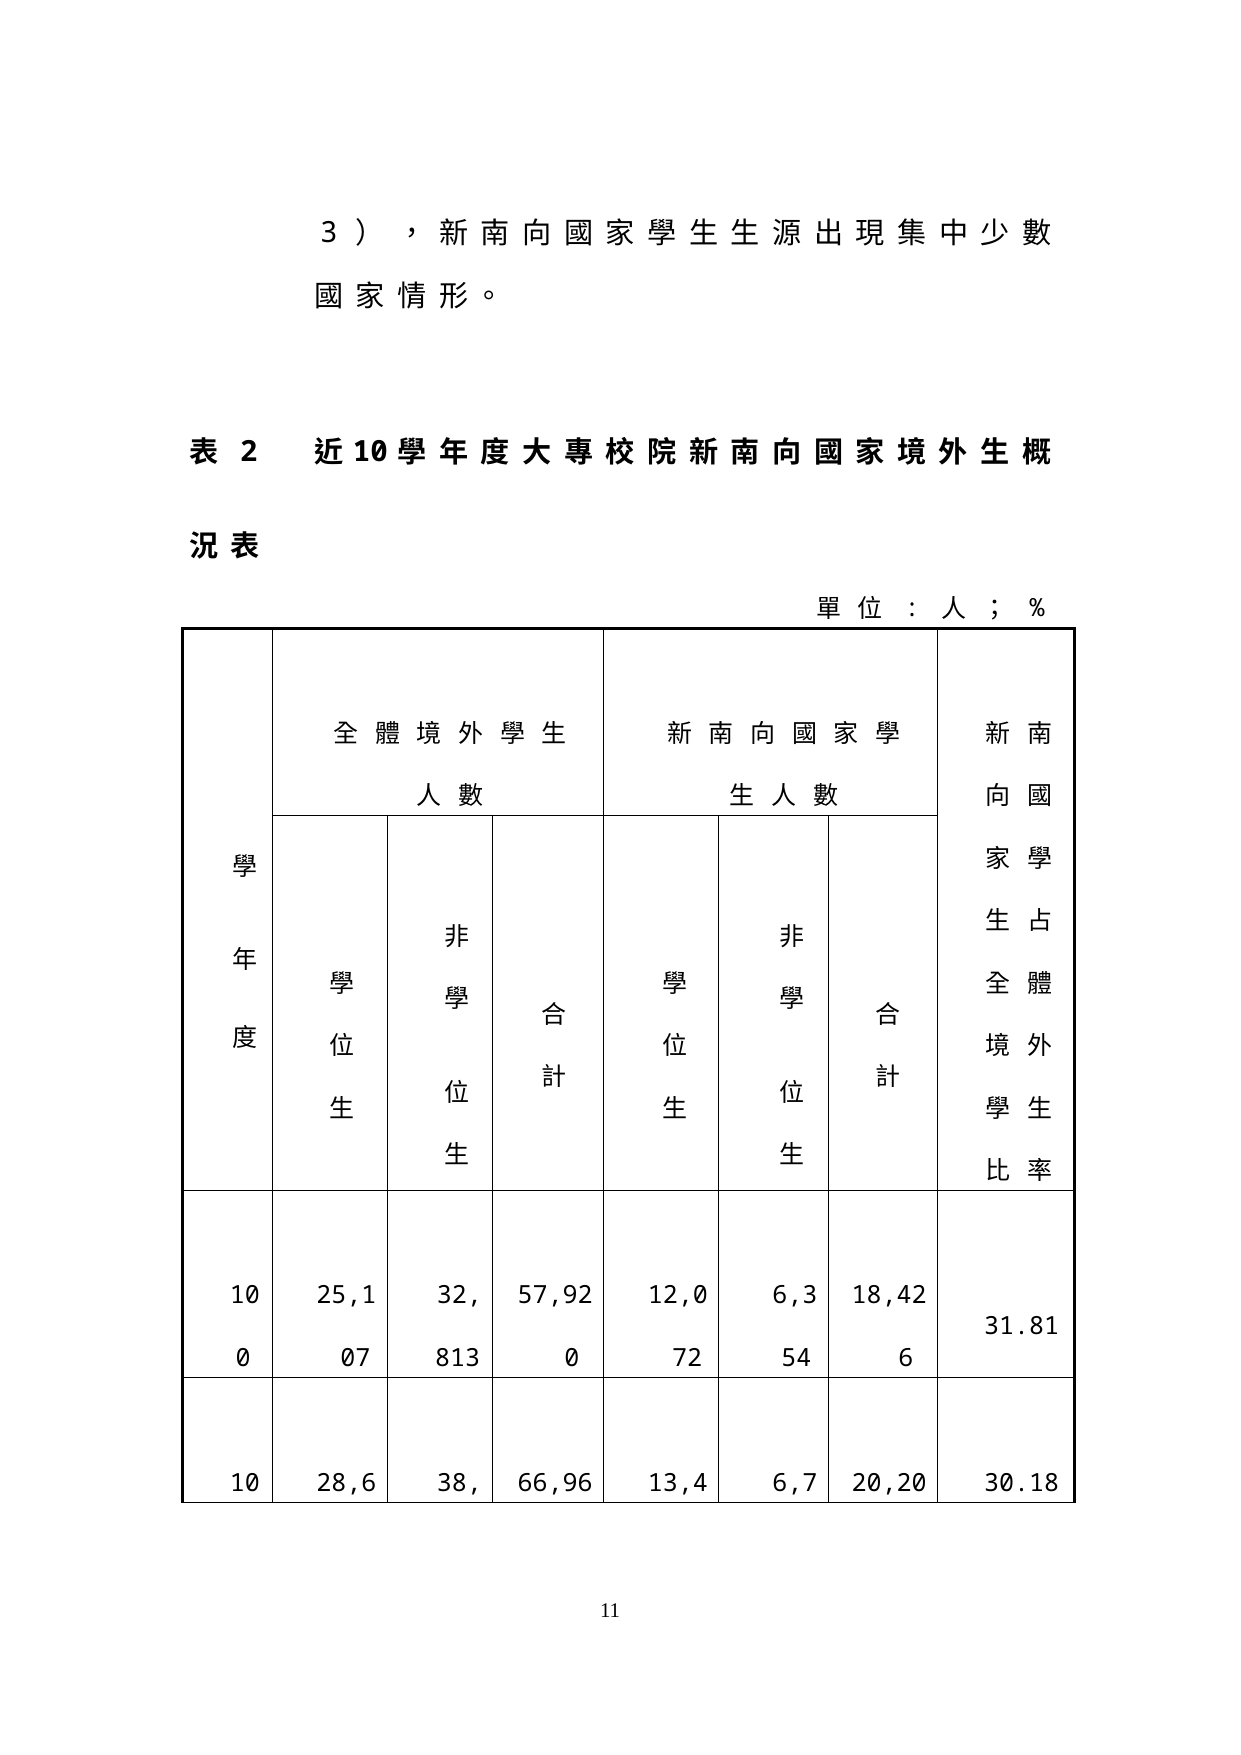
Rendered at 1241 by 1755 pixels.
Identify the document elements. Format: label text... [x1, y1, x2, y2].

table_cell 學位生 [604, 816, 718, 1189]
table_cell 28,6 [273, 1378, 387, 1502]
table_cell 100 [184, 1191, 272, 1377]
table_cell 32,813 [388, 1191, 492, 1377]
table_cell 10 [184, 1378, 272, 1502]
table_cell 6,354 [719, 1191, 828, 1377]
table_cell 20,20 [829, 1378, 937, 1502]
text 3），新南向國家學生生源出現集中少數國家情形。 [271, 189, 1058, 314]
table_cell 30.18 [938, 1378, 1073, 1502]
table_header 全體境外學生人數 [273, 630, 603, 814]
table_cell 非學 位生 [388, 816, 492, 1189]
table_cell 18,426 [829, 1191, 937, 1377]
table_cell 13,4 [604, 1378, 718, 1502]
text 表2 近10學年度大專校院新南向國家境外生概況表 [183, 377, 1058, 564]
table_cell 非學 位生 [719, 816, 828, 1189]
table_header 新南向國家學生占全體境外學生比率 [938, 630, 1073, 1189]
table_header 學 年 度 [184, 630, 272, 1189]
table_cell 38, [388, 1378, 492, 1502]
table_cell 57,920 [493, 1191, 603, 1377]
table_header 新南向國家學生人數 [604, 630, 937, 814]
table_cell 25,107 [273, 1191, 387, 1377]
table_cell 學位生 [273, 816, 387, 1189]
table_cell 31.81 [938, 1191, 1073, 1377]
table_cell 合計 [829, 816, 937, 1189]
table_cell 合計 [493, 816, 603, 1189]
table_cell 12,072 [604, 1191, 718, 1377]
text 單位:人；% [183, 564, 1058, 627]
table_cell 6,7 [719, 1378, 828, 1502]
table_cell 66,96 [493, 1378, 603, 1502]
